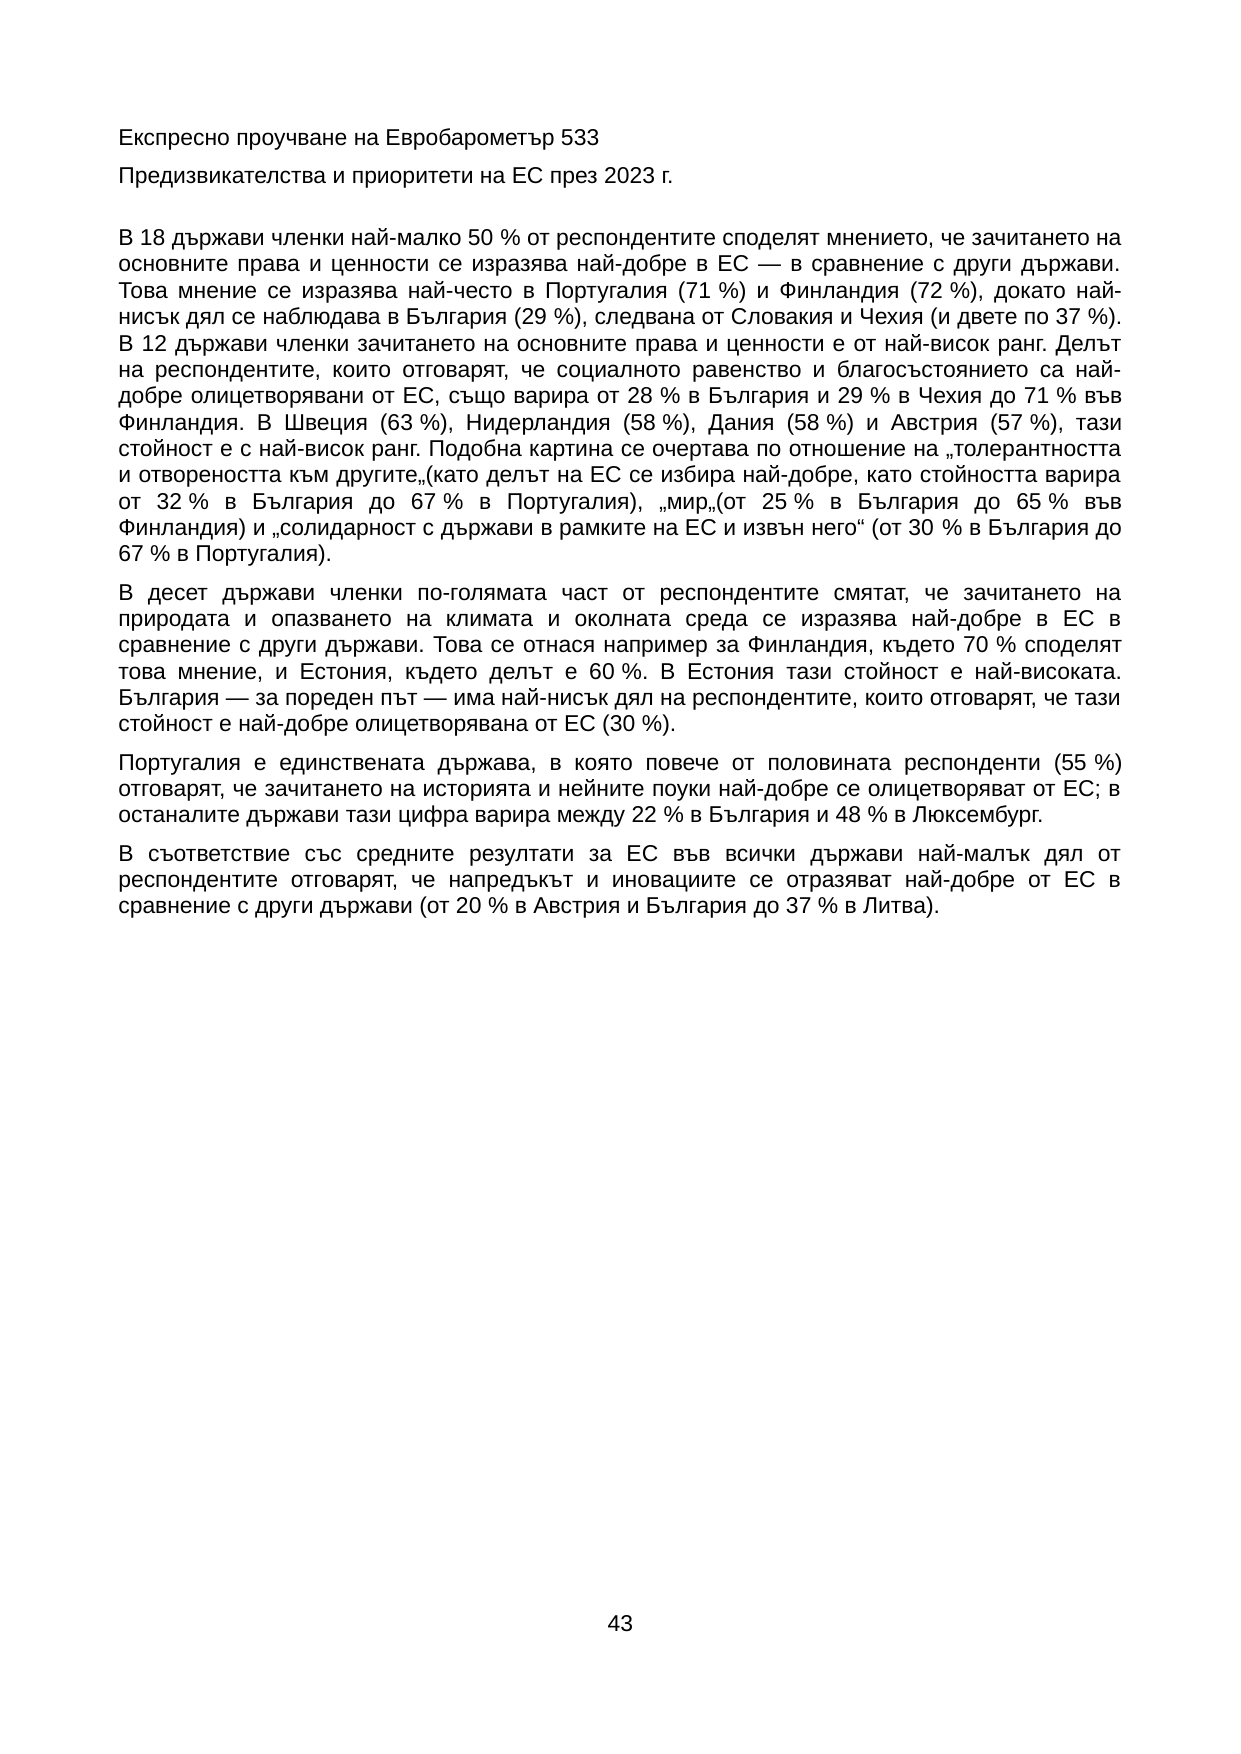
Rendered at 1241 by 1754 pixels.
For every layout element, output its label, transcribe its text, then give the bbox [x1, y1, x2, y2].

text В 18 държави членки най-малко 50 % от респондентите споделят мнението, че зачитането на основните права и ценности се изразява най-добре в ЕС — в сравнение с други държави. Това мнение се изразява най-често в Португалия (71 %) и Финландия (72 %), докато най-нисък дял се наблюдава в България (29 %), следвана от Словакия и Чехия (и двете по 37 %). В 12 държави членки зачитането на основните права и ценности е от най-висок ранг. Делът на респондентите, които отговарят, че социалното равенство и благосъстоянието са най-добре олицетворявани от ЕС, също варира от 28 % в България и 29 % в Чехия до 71 % във Финландия. В Швеция (63 %), Нидерландия (58 %), Дания (58 %) и Австрия (57 %), тази стойност е с най-висок ранг. Подобна картина се очертава по отношение на „толерантността и отвореността към другите„(като делът на ЕС се избира най-добре, като стойността варира от 32 % в България до 67 % в Португалия), „мир„(от 25 % в България до 65 % във Финландия) и „солидарност с държави в рамките на ЕС и извън него“ (от 30 % в България до 67 % в Португалия). [118, 224, 1122, 567]
text В съответствие със средните резултати за ЕС във всички държави най-малък дял от респондентите отговарят, че напредъкът и иновациите се отразяват най-добре от ЕС в сравнение с други държави (от 20 % в Австрия и България до 37 % в Литва). [118, 839, 1122, 918]
text Португалия е единствената държава, в която повече от половината респонденти (55 %) отговарят, че зачитането на историята и нейните поуки най-добре се олицетворяват от ЕС; в останалите държави тази цифра варира между 22 % в България и 48 % в Люксембург. [118, 748, 1122, 828]
text В десет държави членки по-голямата част от респондентите смятат, че зачитането на природата и опазването на климата и околната среда се изразява най-добре в ЕС в сравнение с други държави. Това се отнася например за Финландия, където 70 % споделят това мнение, и Естония, където делът е 60 %. В Естония тази стойност е най-високата. България — за пореден път — има най-нисък дял на респондентите, които отговарят, че тази стойност е най-добре олицетворявана от ЕС (30 %). [118, 578, 1122, 737]
